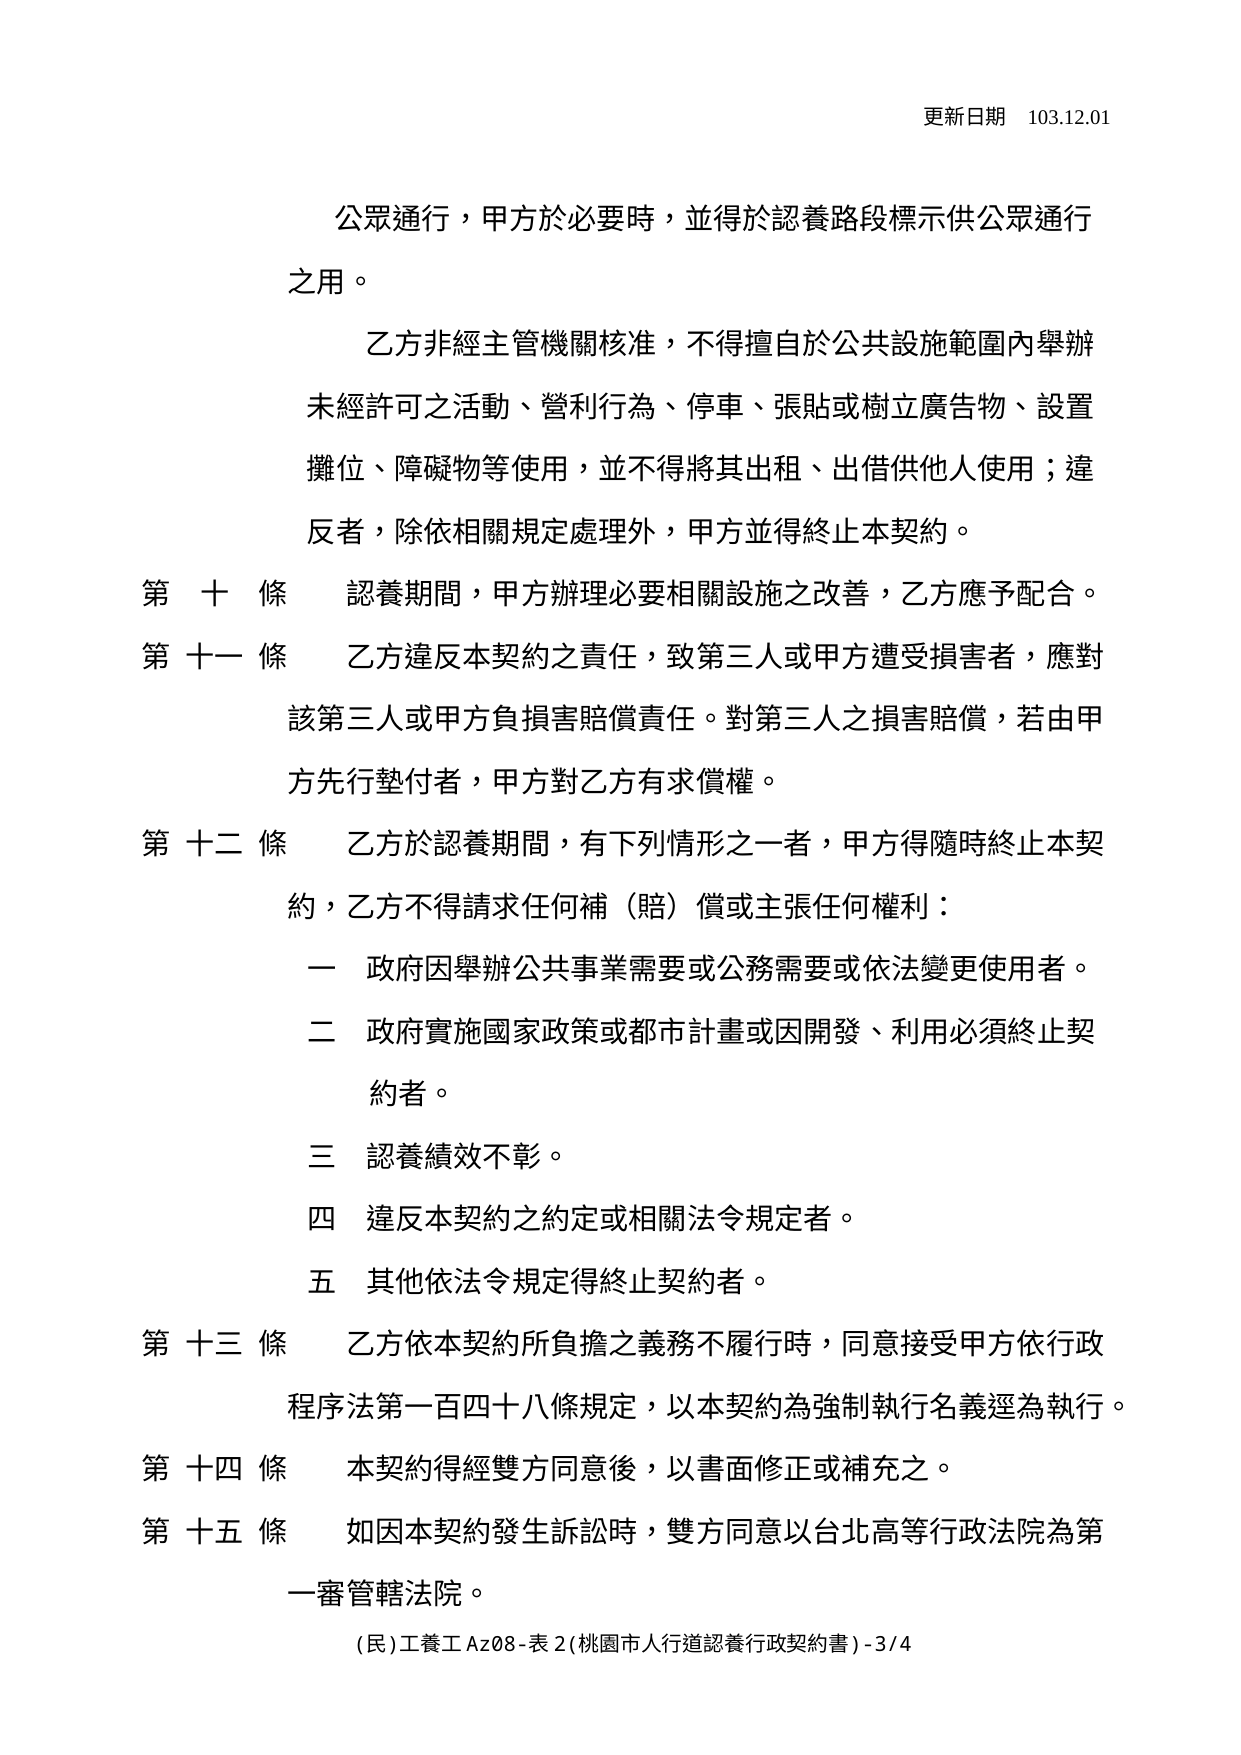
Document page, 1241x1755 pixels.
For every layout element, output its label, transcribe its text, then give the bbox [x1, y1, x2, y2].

text 乙方非經主管機關核准，不得擅自於公共設施範圍內舉辦未經許可之活動、營利行為、停車、張貼或樹立廣告物、設置攤位、障礙物等使用，並不得將其出租、出借供他人使用；違反者，除依相關規定處理外，甲方並得終止本契約。 [307, 300, 1110, 550]
text 第 十四 條 本契約得經雙方同意後，以書面修正或補充之。 [142, 1425, 1110, 1488]
text 一 政府因舉辦公共事業需要或公務需要或依法變更使用者。 [308, 925, 1110, 988]
text 第 十一 條 乙方違反本契約之責任，致第三人或甲方遭受損害者，應對該第三人或甲方負損害賠償責任。對第三人之損害賠償，若由甲方先行墊付者，甲方對乙方有求償權。 [142, 613, 1110, 800]
text 第 十五 條 如因本契約發生訴訟時，雙方同意以台北高等行政法院為第一審管轄法院。 [142, 1488, 1110, 1613]
text 二 政府實施國家政策或都市計畫或因開發、利用必須終止契約者。 [308, 988, 1110, 1113]
text 第 十 條 認養期間，甲方辦理必要相關設施之改善，乙方應予配合。 [142, 550, 1110, 613]
text 第 十三 條 乙方依本契約所負擔之義務不履行時，同意接受甲方依行政程序法第一百四十八條規定，以本契約為強制執行名義逕為執行。 [142, 1300, 1110, 1425]
text 第 十二 條 乙方於認養期間，有下列情形之一者，甲方得隨時終止本契約，乙方不得請求任何補（賠）償或主張任何權利： [142, 800, 1110, 925]
text 三 認養績效不彰。 [308, 1113, 1110, 1175]
text 公眾通行，甲方於必要時，並得於認養路段標示供公眾通行之用。 [142, 175, 1110, 300]
text 四 違反本契約之約定或相關法令規定者。 [308, 1175, 1110, 1238]
text 五 其他依法令規定得終止契約者。 [308, 1238, 1110, 1300]
